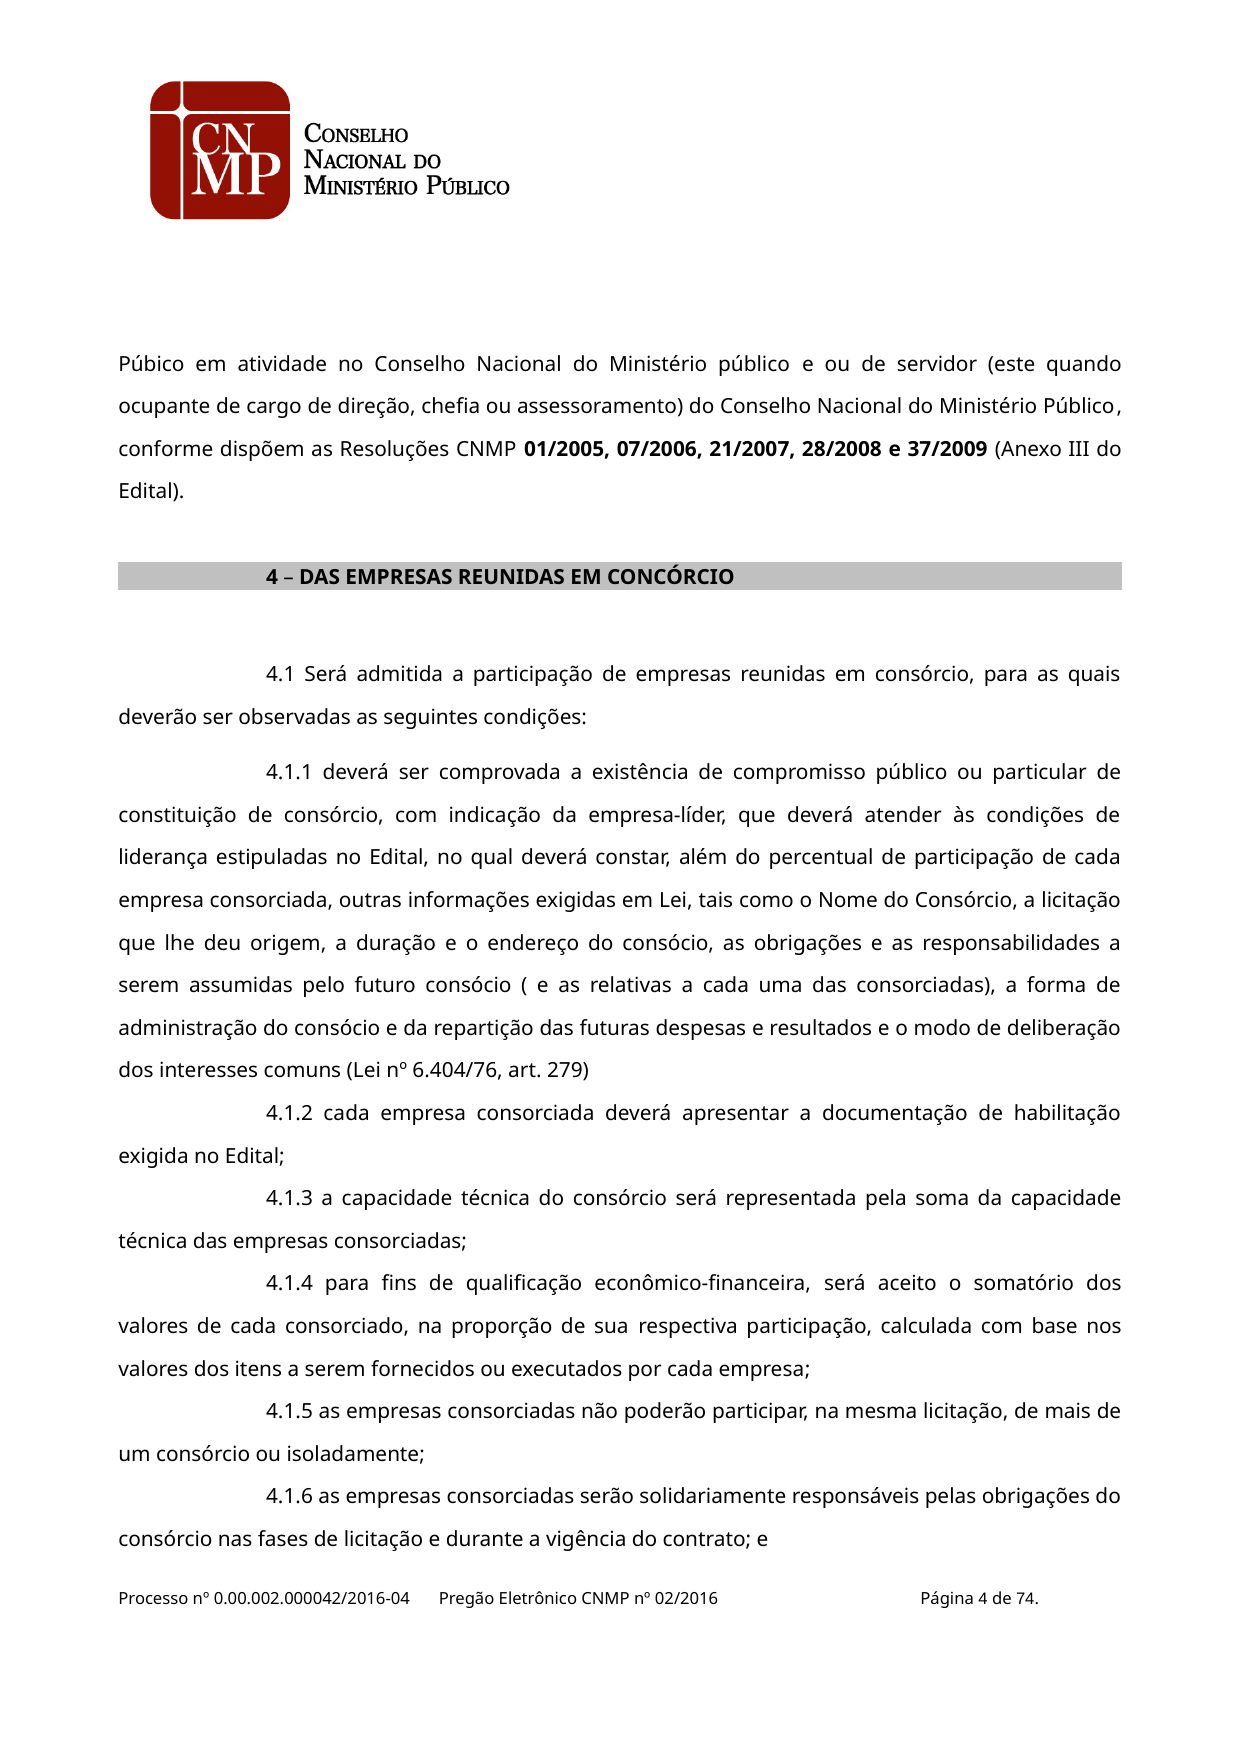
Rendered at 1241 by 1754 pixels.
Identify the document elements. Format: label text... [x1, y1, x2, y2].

list Púbico em atividade no Conselho Nacional do Ministério público e ou de servidor (este quando ocupante de cargo de direção, chefia ou assessoramento) do Conselho Nacional do Ministério Público, conforme dispõem as Resoluções CNMP 01/2005, 07/2006, 21/2007, 28/2008 e 37/2009 (Anexo III do Edital). [118, 349, 1122, 505]
text 4 – DAS EMPRESAS REUNIDAS EM CONCÓRCIO [118, 562, 1122, 590]
text 4.1.6 as empresas consorciadas serão solidariamente responsáveis pelas obrigações do consórcio nas fases de licitação e durante a vigência do contrato; e [118, 1482, 1122, 1553]
text 4.1.3 a capacidade técnica do consórcio será representada pela soma da capacidade técnica das empresas consorciadas; [118, 1183, 1122, 1254]
text 4.1.1 deverá ser comprovada a existência de compromisso público ou particular de constituição de consórcio, com indicação da empresa-líder, que deverá atender às condições de liderança estipuladas no Edital, no qual deverá constar, além do percentual de participação de cada empresa consorciada, outras informações exigidas em Lei, tais como o Nome do Consórcio, a licitação que lhe deu origem, a duração e o endereço do consócio, as obrigações e as responsabilidades a serem assumidas pelo futuro consócio ( e as relativas a cada uma das consorciadas), a forma de administração do consócio e da repartição das futuras despesas e resultados e o modo de deliberação dos interesses comuns (Lei nº 6.404/76, art. 279) [118, 757, 1122, 1084]
text 4.1 Será admitida a participação de empresas reunidas em consórcio, para as quais deverão ser observadas as seguintes condições: [118, 659, 1122, 731]
text 4.1.4 para fins de qualificação econômico-financeira, será aceito o somatório dos valores de cada consorciado, na proporção de sua respectiva participação, calculada com base nos valores dos itens a serem fornecidos ou executados por cada empresa; [118, 1268, 1122, 1382]
text 4.1.5 as empresas consorciadas não poderão participar, na mesma licitação, de mais de um consórcio ou isoladamente; [118, 1396, 1122, 1467]
text 4.1.2 cada empresa consorciada deverá apresentar a documentação de habilitação exigida no Edital; [118, 1098, 1122, 1169]
